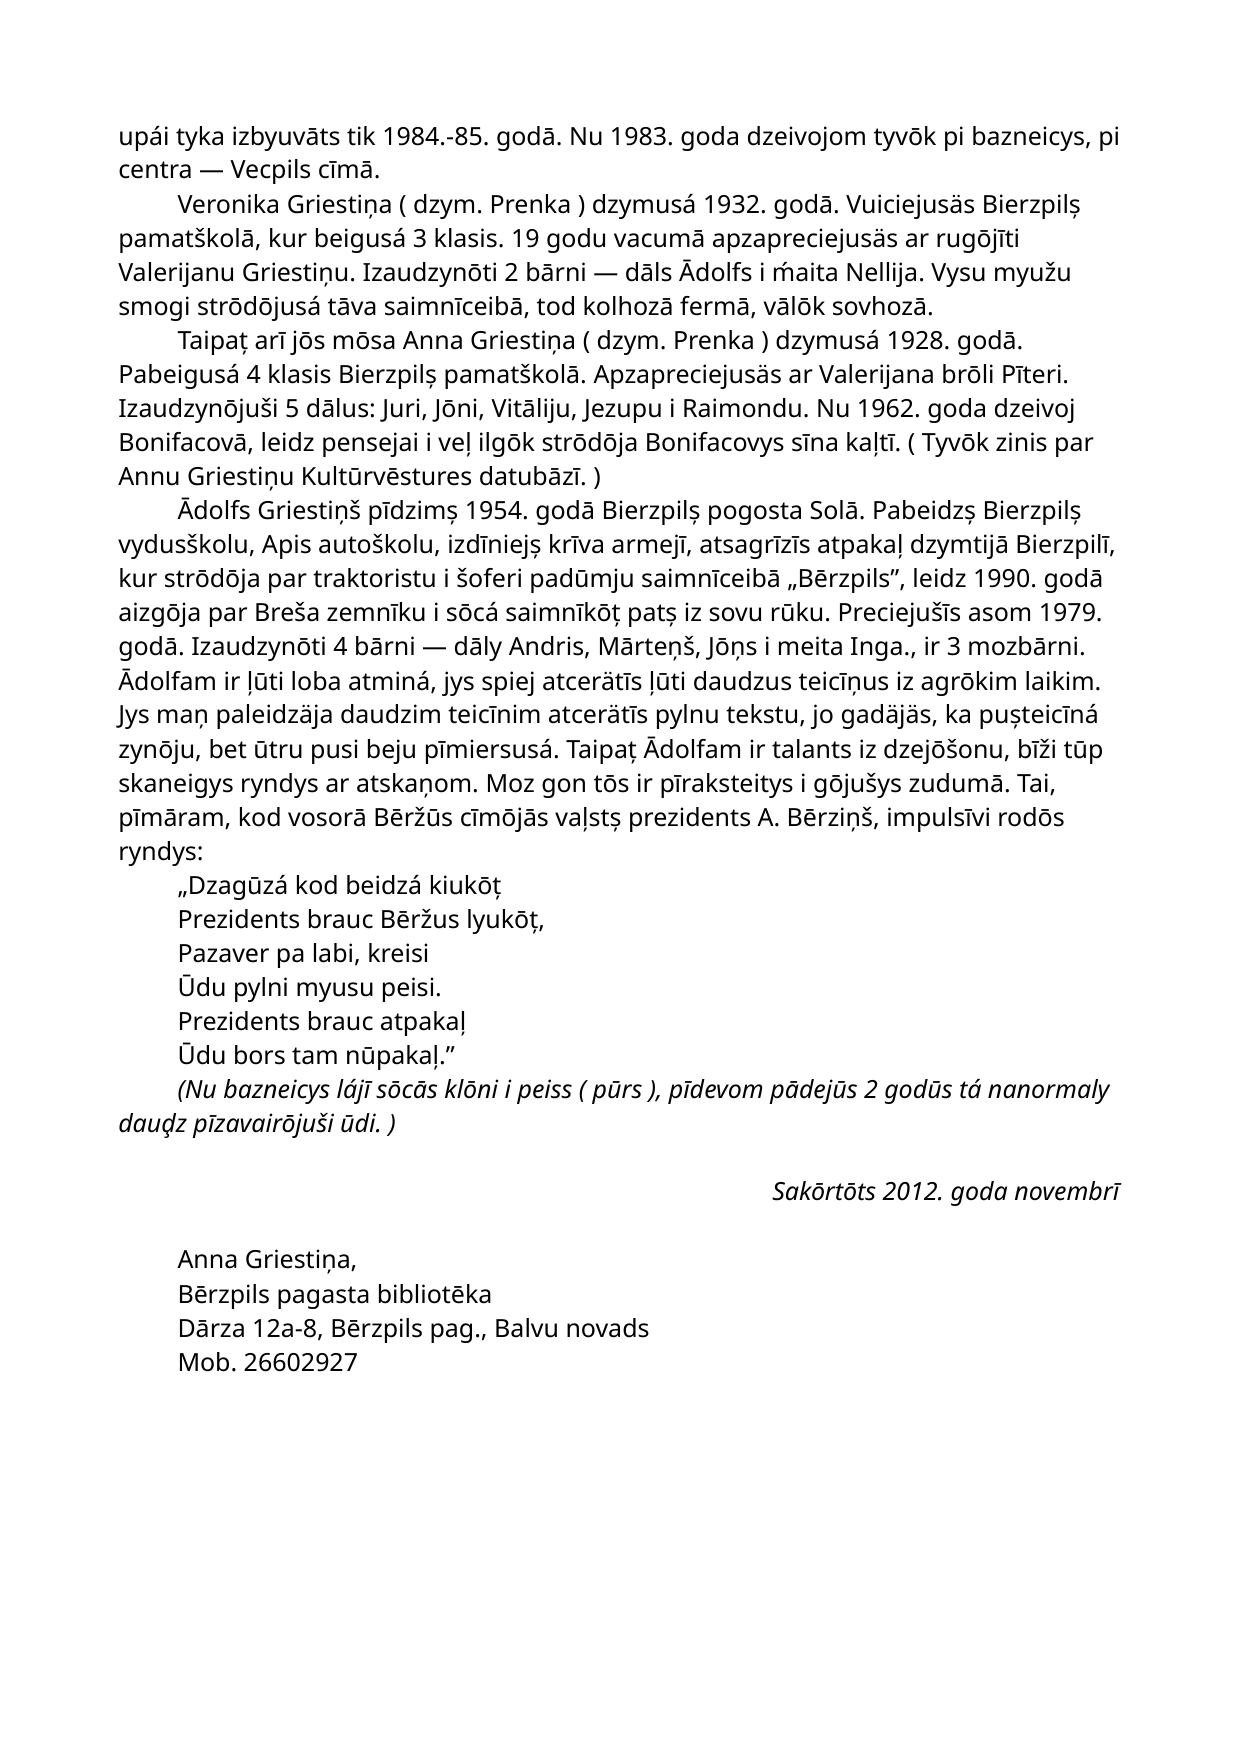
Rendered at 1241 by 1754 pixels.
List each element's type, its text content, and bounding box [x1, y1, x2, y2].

text Pazaver pa labi, kreisi [118, 936, 1122, 970]
text Ādolfs Griestiņš pīdzimș 1954. godā Bierzpilș pogosta Solā. Pabeidzș Bierzpilș vydusškolu, Apis autoškolu, izdīniejș krīva armejī, atsagrīzīs atpakaļ dzymtijā Bierzpilī, kur strōdōja par traktoristu i šoferi padūmju saimnīceibā „Bērzpils”, leidz 1990. godā aizgōja par Breša zemnīku i sōcá saimnīkōț patș iz sovu rūku. Preciejušīs asom 1979. godā. Izaudzynōti 4 bārni — dāly Andris, Mārteņš, Jōņs i meita Inga., ir 3 mozbārni. Ādolfam ir ļūti loba atminá, jys spiej atcerätīs ļūti daudzus teicīņus iz agrōkim laikim. Jys maņ paleidzäja daudzim teicīnim atcerätīs pylnu tekstu, jo gadäjäs, ka pușteicīná zynōju, bet ūtru pusi beju pīmiersusá. Taipaț Ādolfam ir talants iz dzejōšonu, bīži tūp skaneigys ryndys ar atskaņom. Moz gon tōs ir pīraksteitys i gōjušys zudumā. Tai, pīmāram, kod vosorā Bēržūs cīmōjās vaļstș prezidents A. Bērziņš, impulsīvi rodōs ryndys: [118, 493, 1122, 867]
text Ūdu pylni myusu peisi. [118, 970, 1122, 1004]
text Taipaț arī jōs mōsa Anna Griestiņa ( dzym. Prenka ) dzymusá 1928. godā. Pabeigusá 4 klasis Bierzpilș pamatškolā. Apzapreciejusäs ar Valerijana brōli Pīteri. Izaudzynōjuši 5 dālus: Juri, Jōni, Vitāliju, Jezupu i Raimondu. Nu 1962. goda dzeivoj Bonifacovā, leidz pensejai i veļ ilgōk strōdōja Bonifacovys sīna kaļtī. ( Tyvōk zinis par Annu Griestiņu Kultūrvēstures datubāzī. ) [118, 322, 1122, 493]
text Sakōrtōts 2012. goda novembrī [118, 1174, 1122, 1208]
text upái tyka izbyuvāts tik 1984.-85. godā. Nu 1983. goda dzeivojom tyvōk pi bazneicys, pi centra — Vecpils cīmā. [118, 118, 1122, 186]
text (Nu bazneicys lájī sōcās klōni i peiss ( pūrs ), pīdevom pādejūs 2 godūs tá nanormaly dauḑz pīzavairōjuši ūdi. ) [118, 1072, 1122, 1140]
text Anna Griestiņa, [118, 1242, 1122, 1276]
text Prezidents brauc atpakaļ [118, 1004, 1122, 1038]
text Dārza 12a-8, Bērzpils pag., Balvu novads [118, 1310, 1122, 1344]
text „Dzagūzá kod beidzá kiukōț [118, 867, 1122, 902]
text Prezidents brauc Bēržus lyukōț, [118, 902, 1122, 936]
text Bērzpils pagasta bibliotēka [118, 1276, 1122, 1310]
text Ūdu bors tam nūpakaļ.” [118, 1038, 1122, 1072]
text Mob. 26602927 [118, 1344, 1122, 1378]
text Veronika Griestiņa ( dzym. Prenka ) dzymusá 1932. godā. Vuiciejusäs Bierzpilș pamatškolā, kur beigusá 3 klasis. 19 godu vacumā apzapreciejusäs ar rugōjīti Valerijanu Griestiņu. Izaudzynōti 2 bārni — dāls Ādolfs i ḿaita Nellija. Vysu myužu smogi strōdōjusá tāva saimnīceibā, tod kolhozā fermā, vālōk sovhozā. [118, 186, 1122, 322]
